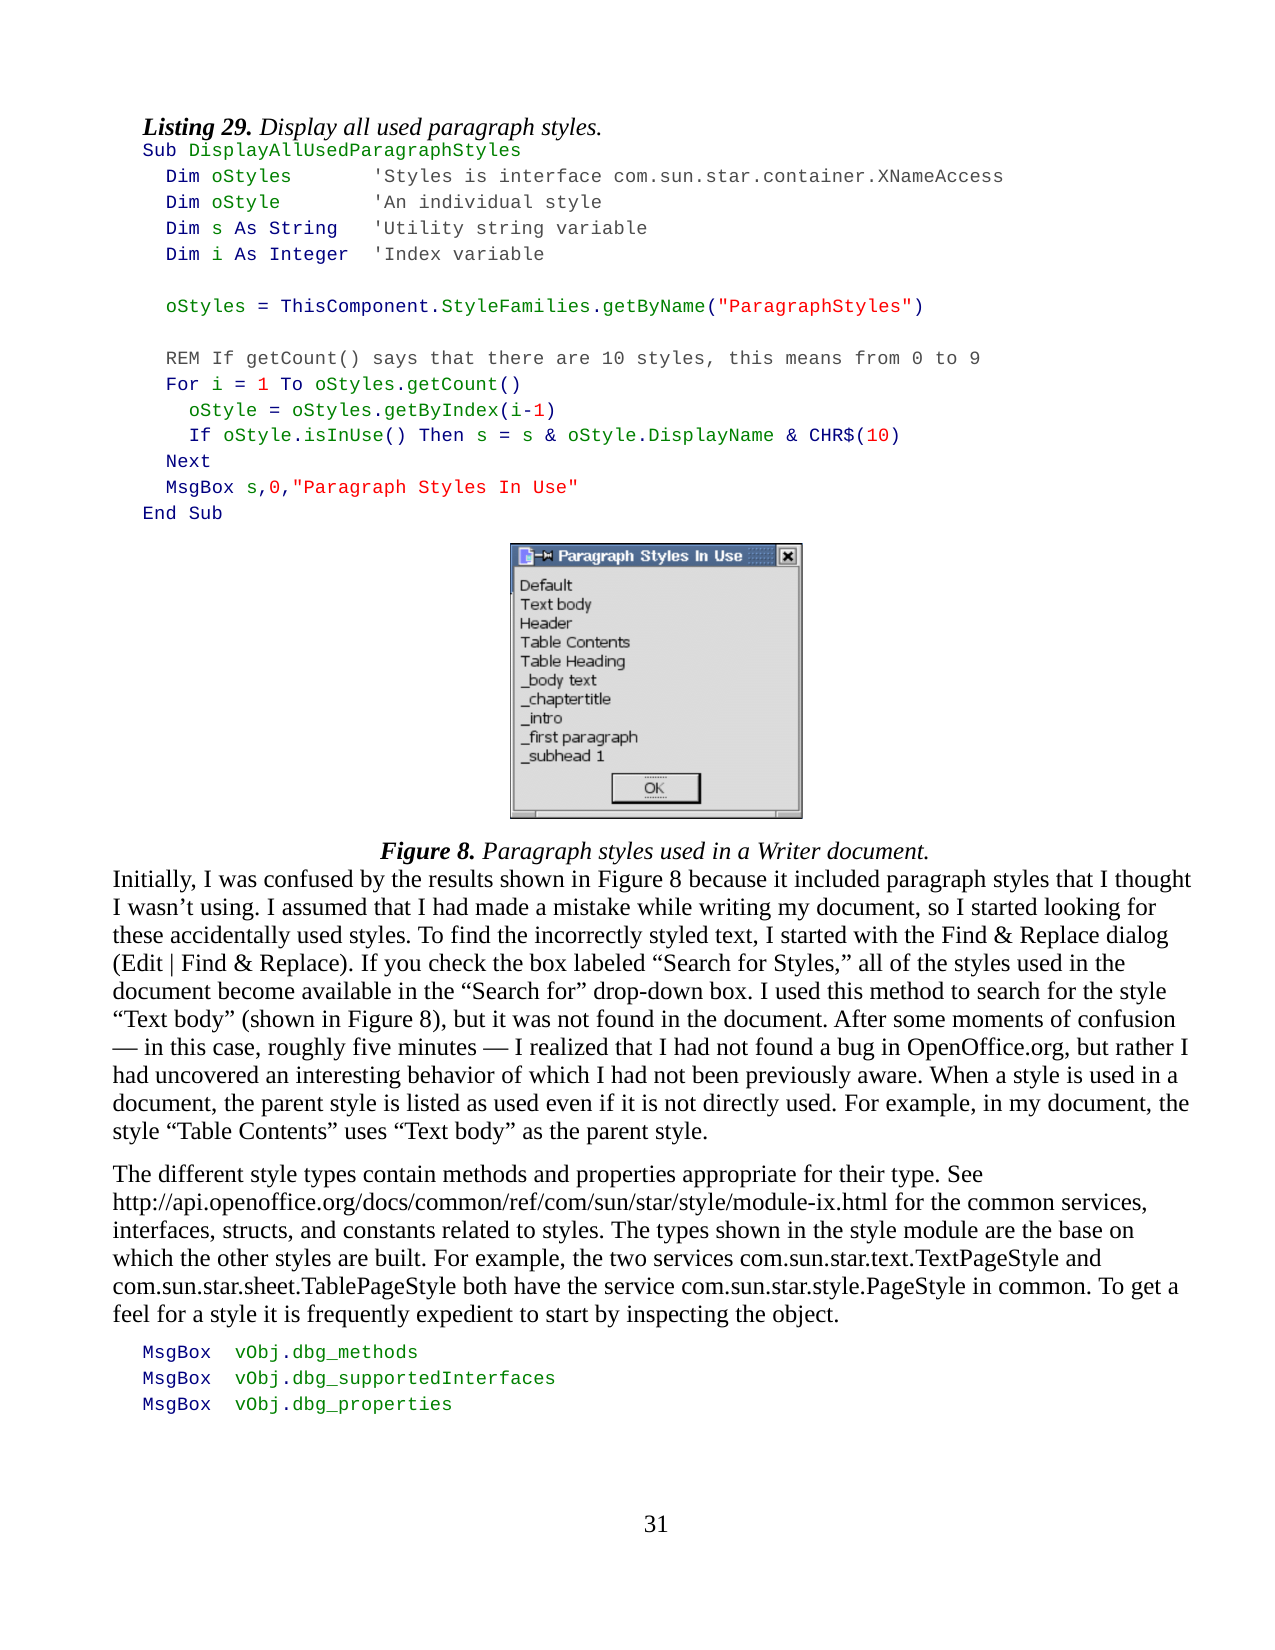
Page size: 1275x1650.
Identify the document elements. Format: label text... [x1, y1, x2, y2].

list Listing 29. Display all used paragraph styles. [142, 112, 1200, 141]
picture [510, 543, 803, 819]
text Dim i As Integer 'Index variable [142, 244, 1200, 266]
text Next [142, 452, 1200, 473]
text MsgBox s,0,"Paragraph Styles In Use" [142, 478, 1200, 499]
text For i = 1 To oStyles.getCount() [142, 374, 1200, 395]
text The different style types contain methods and properties appropriate for their type. See http://api.openoffice.org/docs/common/ref/com/sun/star/style/module-ix.html for the common services, interfaces, structs, and constants related to styles. The types shown in the style module are the base on which the other styles are built. For example, the two services com.sun.star.text.TextPageStyle and com.sun.star.sheet.TablePageStyle both have the service com.sun.star.style.PageStyle in common. To get a feel for a style it is frequently expedient to start by inspecting the object. [112, 1160, 1200, 1328]
text oStyle = oStyles.getByIndex(i-1) [142, 400, 1200, 421]
text MsgBox vObj.dbg_properties [142, 1395, 1200, 1416]
text Dim s As String 'Utility string variable [142, 218, 1200, 240]
text MsgBox vObj.dbg_methods [142, 1343, 1200, 1364]
text Figure 8. Paragraph styles used in a Writer document. [112, 837, 1200, 865]
text End Sub [142, 504, 1200, 525]
text oStyles = ThisComponent.StyleFamilies.getByName("ParagraphStyles") [142, 296, 1200, 318]
text MsgBox vObj.dbg_supportedInterfaces [142, 1369, 1200, 1390]
text Dim oStyle 'An individual style [142, 192, 1200, 214]
text If oStyle.isInUse() Then s = s & oStyle.DisplayName & CHR$(10) [142, 426, 1200, 447]
text REM If getCount() says that there are 10 styles, this means from 0 to 9 [142, 348, 1200, 369]
text Initially, I was confused by the results shown in Figure 8 because it included paragraph styles that I thought I wasn’t using. I assumed that I had made a mistake while writing my document, so I started looking for these accidentally used styles. To find the incorrectly styled text, I started with the Find & Replace dialog (Edit | Find & Replace). If you check the box labeled “Search for Styles,” all of the styles used in the document become available in the “Search for” drop-down box. I used this method to search for the style “Text body” (shown in Figure 8), but it was not found in the document. After some moments of confusion — in this case, roughly five minutes — I realized that I had not found a bug in OpenOffice.org, but rather I had uncovered an interesting behavior of which I had not been previously aware. When a style is used in a document, the parent style is listed as used even if it is not directly used. For example, in my document, the style “Table Contents” uses “Text body” as the parent style. [112, 865, 1200, 1145]
text Dim oStyles 'Styles is interface com.sun.star.container.XNameAccess [142, 166, 1200, 188]
text Sub DisplayAllUsedParagraphStyles [142, 141, 1200, 162]
